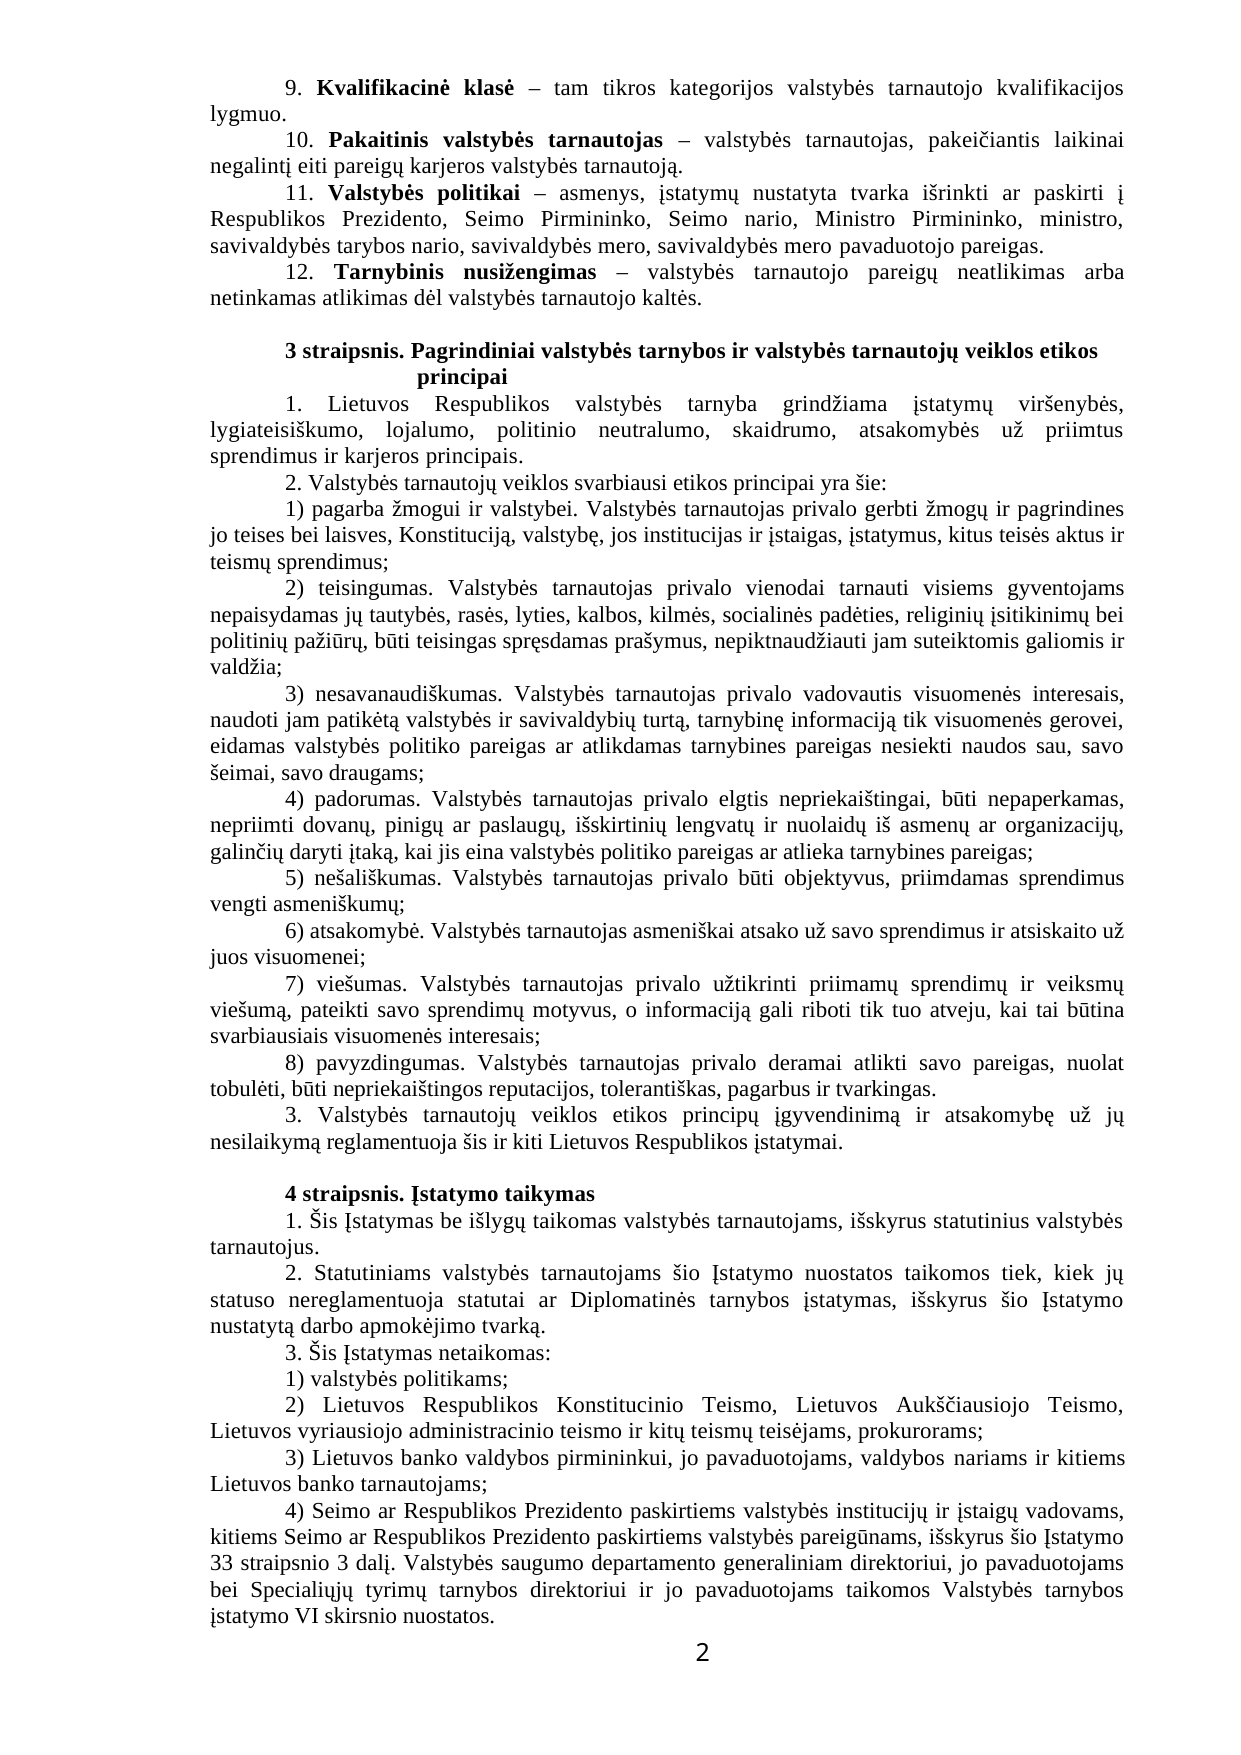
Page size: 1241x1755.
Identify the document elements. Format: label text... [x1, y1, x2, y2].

text 8) pavyzdingumas. Valstybės tarnautojas privalo deramai atlikti savo pareigas, nuolat tobulėti, būti nepriekaištingos reputacijos, tolerantiškas, pagarbus ir tvarkingas. [210, 1049, 1126, 1101]
text 3 straipsnis. Pagrindiniai valstybės tarnybos ir valstybės tarnautojų veiklos etikos [285, 337, 1126, 363]
text 5) nešališkumas. Valstybės tarnautojas privalo būti objektyvus, priimdamas sprendimus vengti asmeniškumų; [210, 864, 1126, 917]
text 4 straipsnis. Įstatymo taikymas [210, 1180, 1126, 1207]
text 2) Lietuvos Respublikos Konstitucinio Teismo, Lietuvos Aukščiausiojo Teismo, Lietuvos vyriausiojo administracinio teismo ir kitų teismų teisėjams, prokurorams; [210, 1391, 1126, 1444]
text 3. Šis Įstatymas netaikomas: [210, 1338, 1126, 1365]
text 3) nesavanaudiškumas. Valstybės tarnautojas privalo vadovautis visuomenės interesais, naudoti jam patikėtą valstybės ir savivaldybių turtą, tarnybinę informaciją tik visuomenės gerovei, eidamas valstybės politiko pareigas ar atlikdamas tarnybines pareigas nesiekti naudos sau, savo šeimai, savo draugams; [210, 680, 1126, 785]
text 9. Kvalifikacinė klasė – tam tikros kategorijos valstybės tarnautojo kvalifikacijos lygmuo. [210, 73, 1126, 126]
text 2) teisingumas. Valstybės tarnautojas privalo vienodai tarnauti visiems gyventojams nepaisydamas jų tautybės, rasės, lyties, kalbos, kilmės, socialinės padėties, religinių įsitikinimų bei politinių pažiūrų, būti teisingas spręsdamas prašymus, nepiktnaudžiauti jam suteiktomis galiomis ir valdžia; [210, 574, 1126, 680]
text 1) pagarba žmogui ir valstybei. Valstybės tarnautojas privalo gerbti žmogų ir pagrindines jo teises bei laisves, Konstituciją, valstybę, jos institucijas ir įstaigas, įstatymus, kitus teisės aktus ir teismų sprendimus; [210, 495, 1126, 574]
text 6) atsakomybė. Valstybės tarnautojas asmeniškai atsako už savo sprendimus ir atsiskaito už juos visuomenei; [210, 917, 1126, 969]
text 7) viešumas. Valstybės tarnautojas privalo užtikrinti priimamų sprendimų ir veiksmų viešumą, pateikti savo sprendimų motyvus, o informaciją gali riboti tik tuo atveju, kai tai būtina svarbiausiais visuomenės interesais; [210, 969, 1126, 1049]
text principai [417, 363, 1126, 390]
text 2. Valstybės tarnautojų veiklos svarbiausi etikos principai yra šie: [210, 469, 1126, 495]
text 2. Statutiniams valstybės tarnautojams šio Įstatymo nuostatos taikomos tiek, kiek jų statuso nereglamentuoja statutai ar Diplomatinės tarnybos įstatymas, išskyrus šio Įstatymo nustatytą darbo apmokėjimo tvarką. [210, 1259, 1126, 1338]
text 1. Šis Įstatymas be išlygų taikomas valstybės tarnautojams, išskyrus statutinius valstybės tarnautojus. [210, 1207, 1126, 1259]
text 1. Lietuvos Respublikos valstybės tarnyba grindžiama įstatymų viršenybės, lygiateisiškumo, lojalumo, politinio neutralumo, skaidrumo, atsakomybės už priimtus sprendimus ir karjeros principais. [210, 390, 1126, 469]
text 3) Lietuvos banko valdybos pirmininkui, jo pavaduotojams, valdybos nariams ir kitiems Lietuvos banko tarnautojams; [210, 1444, 1126, 1497]
text 12. Tarnybinis nusižengimas – valstybės tarnautojo pareigų neatlikimas arba netinkamas atlikimas dėl valstybės tarnautojo kaltės. [210, 258, 1126, 311]
text 3. Valstybės tarnautojų veiklos etikos principų įgyvendinimą ir atsakomybę už jų nesilaikymą reglamentuoja šis ir kiti Lietuvos Respublikos įstatymai. [210, 1101, 1126, 1154]
text 11. Valstybės politikai – asmenys, įstatymų nustatyta tvarka išrinkti ar paskirti į Respublikos Prezidento, Seimo Pirmininko, Seimo nario, Ministro Pirmininko, ministro, savivaldybės tarybos nario, savivaldybės mero, savivaldybės mero pavaduotojo pareigas. [210, 179, 1126, 258]
text 4) padorumas. Valstybės tarnautojas privalo elgtis nepriekaištingai, būti nepaperkamas, nepriimti dovanų, pinigų ar paslaugų, išskirtinių lengvatų ir nuolaidų iš asmenų ar organizacijų, galinčių daryti įtaką, kai jis eina valstybės politiko pareigas ar atlieka tarnybines pareigas; [210, 785, 1126, 864]
text 4) Seimo ar Respublikos Prezidento paskirtiems valstybės institucijų ir įstaigų vadovams, kitiems Seimo ar Respublikos Prezidento paskirtiems valstybės pareigūnams, išskyrus šio Įstatymo 33 straipsnio 3 dalį. Valstybės saugumo departamento generaliniam direktoriui, jo pavaduotojams bei Specialiųjų tyrimų tarnybos direktoriui ir jo pavaduotojams taikomos Valstybės tarnybos įstatymo VI skirsnio nuostatos. [210, 1497, 1126, 1628]
text 1) valstybės politikams; [210, 1365, 1126, 1391]
text 10. Pakaitinis valstybės tarnautojas – valstybės tarnautojas, pakeičiantis laikinai negalintį eiti pareigų karjeros valstybės tarnautoją. [210, 126, 1126, 179]
